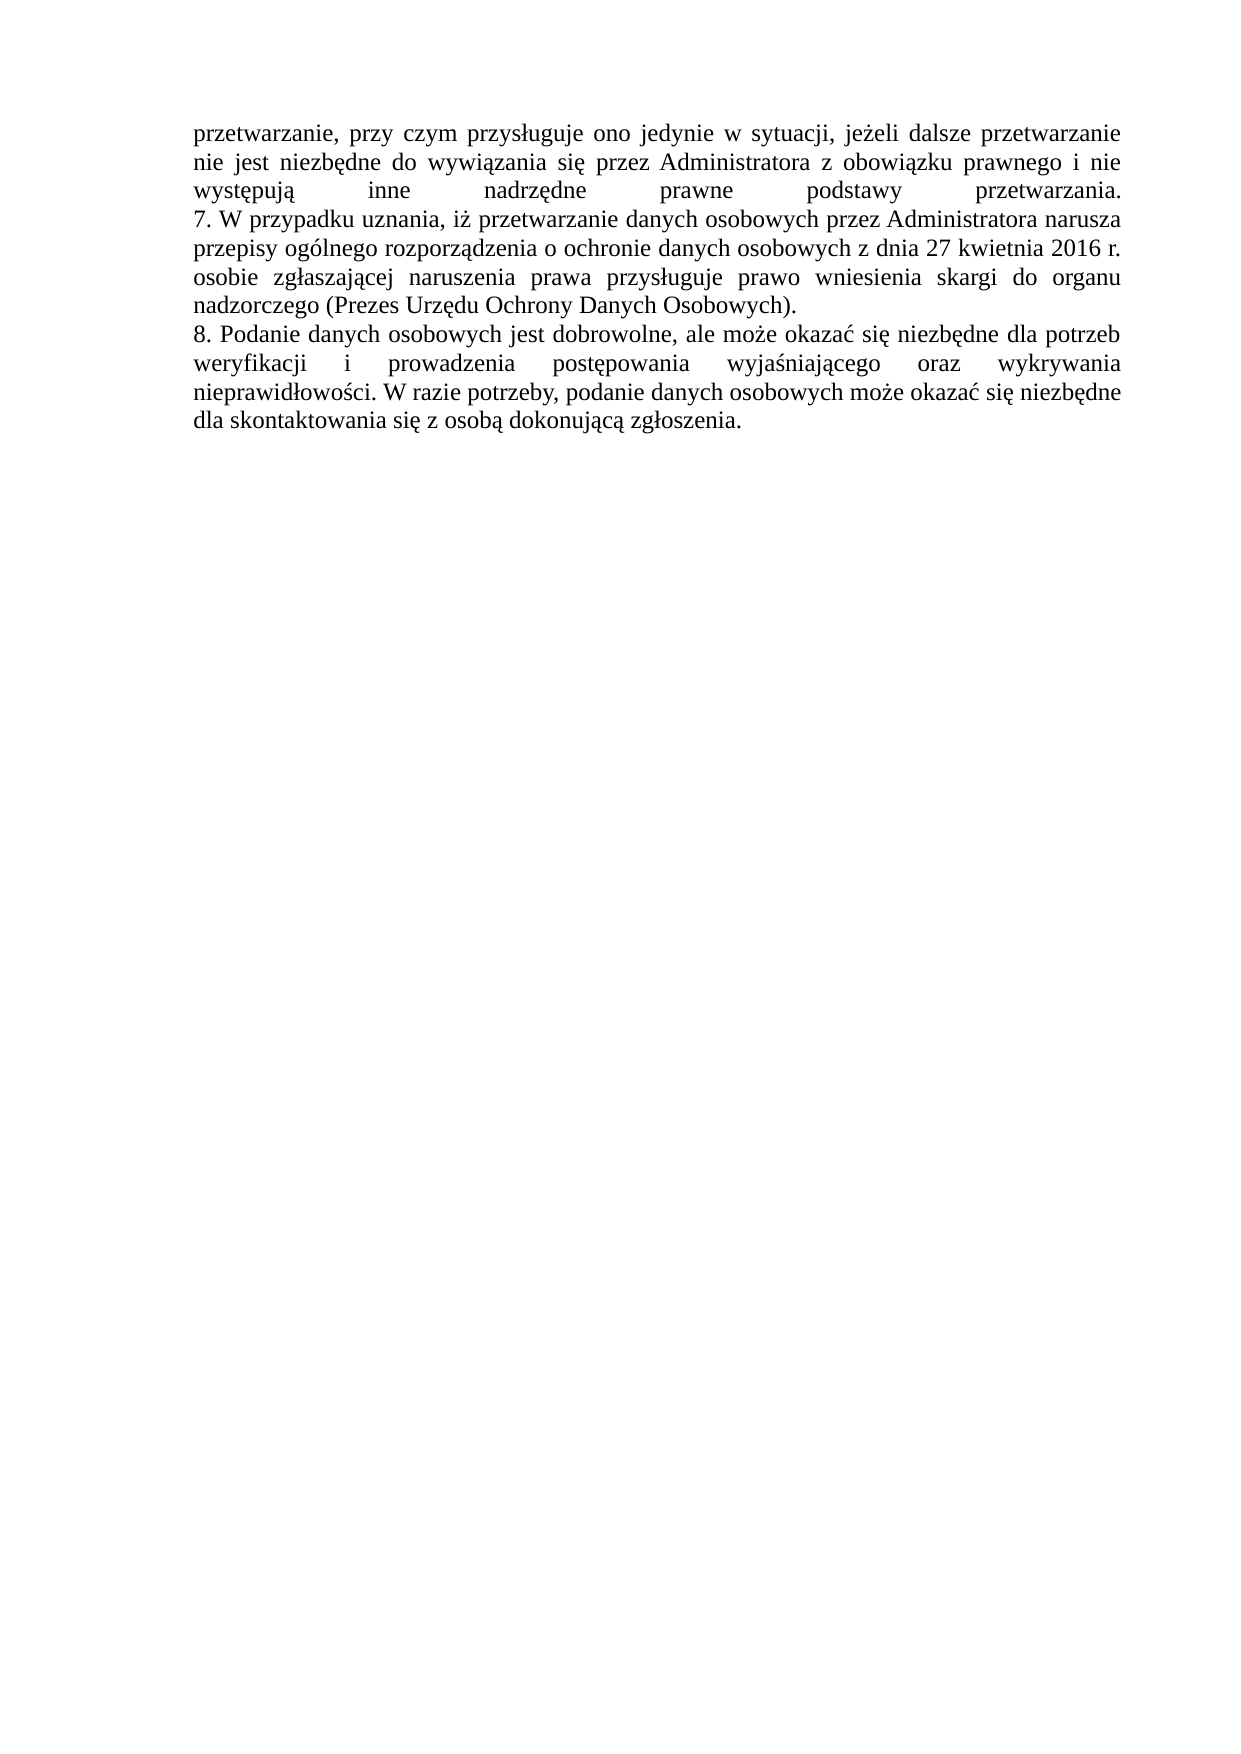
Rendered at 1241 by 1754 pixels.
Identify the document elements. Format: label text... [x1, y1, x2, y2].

list 8. Podanie danych osobowych jest dobrowolne, ale może okazać się niezbędne dla potrzeb weryfikacji i prowadzenia postępowania wyjaśniającego oraz wykrywania nieprawidłowości. W razie potrzeby, podanie danych osobowych może okazać się niezbędne dla skontaktowania się z osobą dokonującą zgłoszenia. [156, 319, 1122, 434]
list przetwarzanie, przy czym przysługuje ono jedynie w sytuacji, jeżeli dalsze przetwarzanie nie jest niezbędne do wywiązania się przez Administratora z obowiązku prawnego i nie występują inne nadrzędne prawne podstawy przetwarzania. 7. W przypadku uznania, iż przetwarzanie danych osobowych przez Administratora narusza przepisy ogólnego rozporządzenia o ochronie danych osobowych z dnia 27 kwietnia 2016 r. osobie zgłaszającej naruszenia prawa przysługuje prawo wniesienia skargi do organu nadzorczego (Prezes Urzędu Ochrony Danych Osobowych). [156, 118, 1122, 319]
